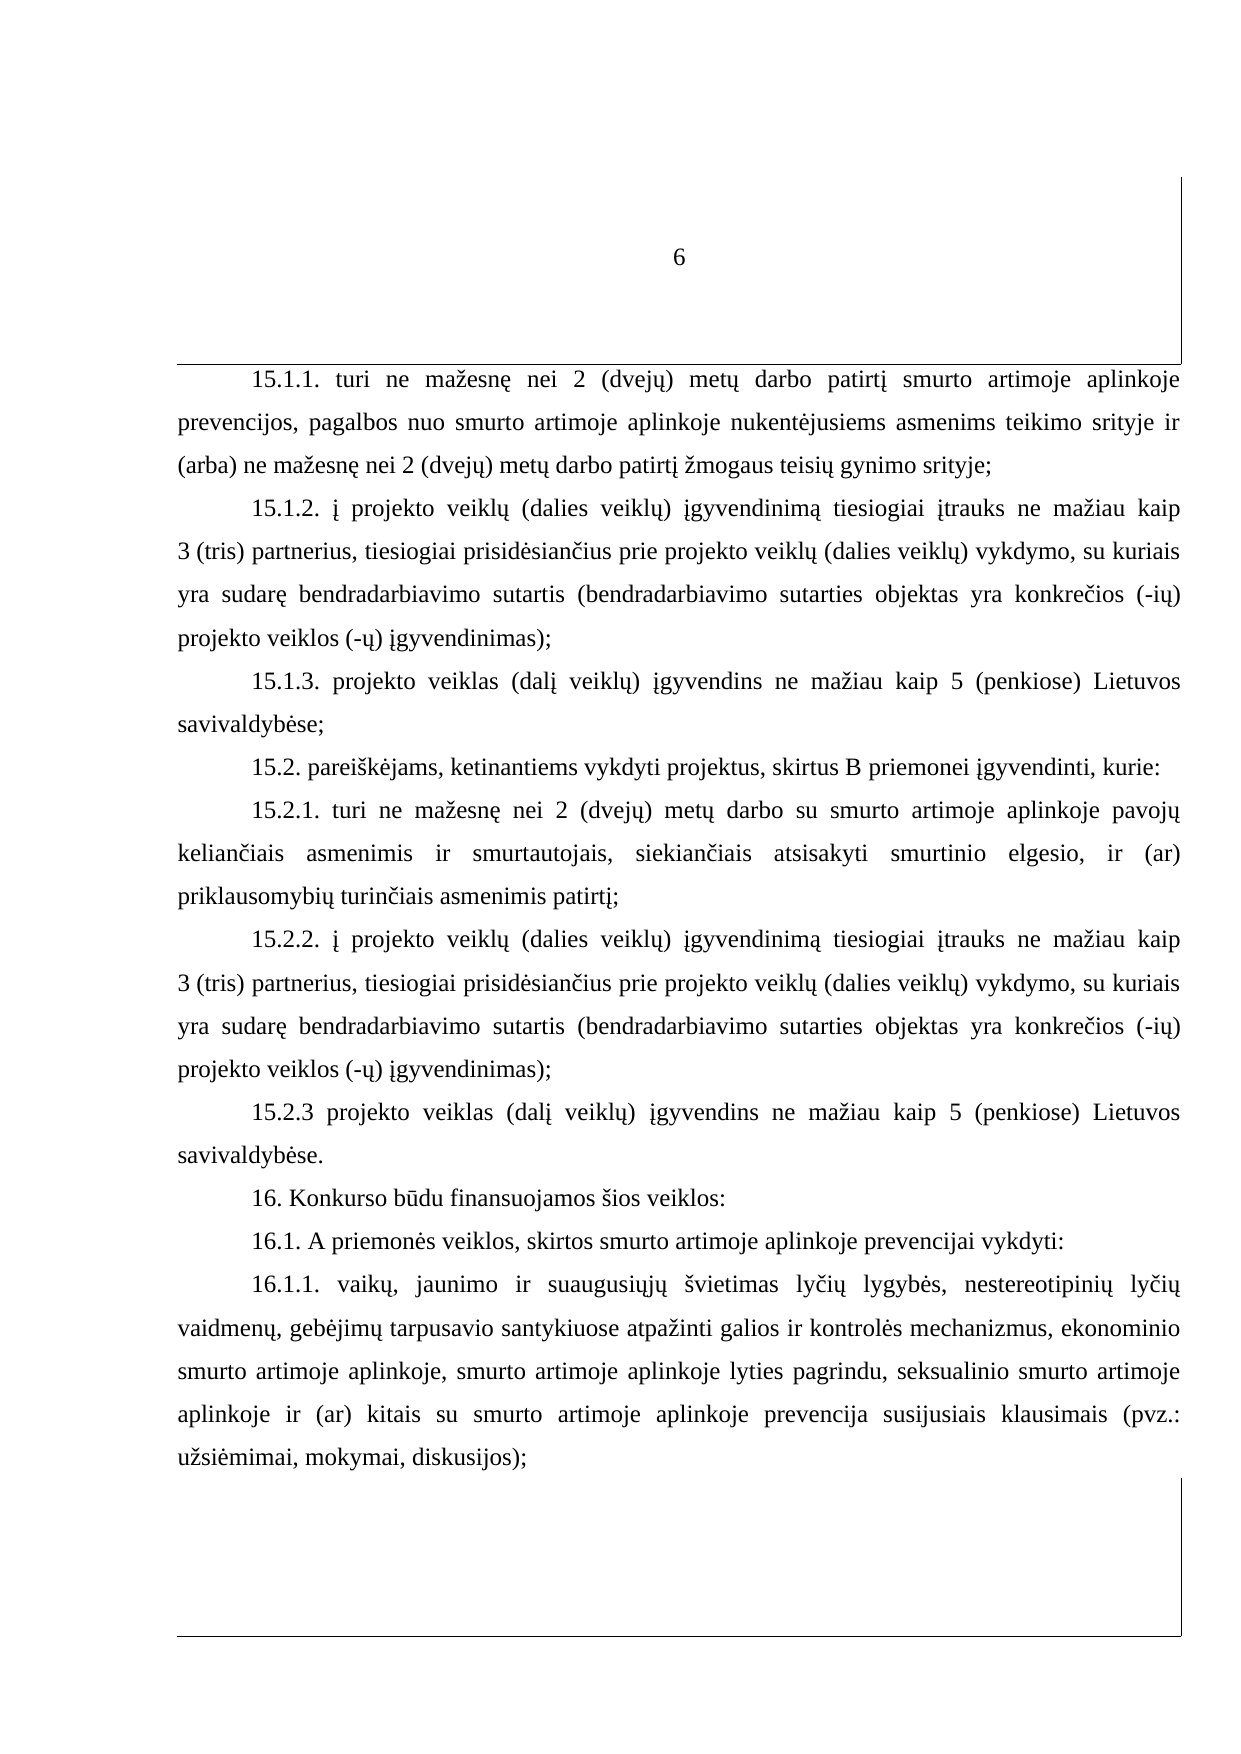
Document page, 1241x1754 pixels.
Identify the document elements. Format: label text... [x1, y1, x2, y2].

text 15.2. pareiškėjams, ketinantiems vykdyti projektus, skirtus B priemonei įgyvendinti, kurie: [177, 752, 1181, 781]
text 15.2.3 projekto veiklas (dalį veiklų) įgyvendins ne mažiau kaip 5 (penkiose) Lietuvos savivaldybėse. [177, 1097, 1181, 1169]
text 15.1.2. į projekto veiklų (dalies veiklų) įgyvendinimą tiesiogiai įtrauks ne mažiau kaip 3 (tris) partnerius, tiesiogiai prisidėsiančius prie projekto veiklų (dalies veiklų) vykdymo, su kuriais yra sudarę bendradarbiavimo sutartis (bendradarbiavimo sutarties objektas yra konkrečios (-ių) projekto veiklos (-ų) įgyvendinimas); [177, 493, 1181, 651]
text 15.2.1. turi ne mažesnę nei 2 (dvejų) metų darbo su smurto artimoje aplinkoje pavojų keliančiais asmenimis ir smurtautojais, siekiančiais atsisakyti smurtinio elgesio, ir (ar) priklausomybių turinčiais asmenimis patirtį; [177, 795, 1181, 910]
text 15.2.2. į projekto veiklų (dalies veiklų) įgyvendinimą tiesiogiai įtrauks ne mažiau kaip 3 (tris) partnerius, tiesiogiai prisidėsiančius prie projekto veiklų (dalies veiklų) vykdymo, su kuriais yra sudarę bendradarbiavimo sutartis (bendradarbiavimo sutarties objektas yra konkrečios (-ių) projekto veiklos (-ų) įgyvendinimas); [177, 924, 1181, 1083]
text 16.1. A priemonės veiklos, skirtos smurto artimoje aplinkoje prevencijai vykdyti: [177, 1226, 1181, 1255]
text 15.1.3. projekto veiklas (dalį veiklų) įgyvendins ne mažiau kaip 5 (penkiose) Lietuvos savivaldybėse; [177, 666, 1181, 738]
text 15.1.1. turi ne mažesnę nei 2 (dvejų) metų darbo patirtį smurto artimoje aplinkoje prevencijos, pagalbos nuo smurto artimoje aplinkoje nukentėjusiems asmenims teikimo srityje ir (arba) ne mažesnę nei 2 (dvejų) metų darbo patirtį žmogaus teisių gynimo srityje; [177, 364, 1181, 479]
text 16. Konkurso būdu finansuojamos šios veiklos: [177, 1183, 1181, 1212]
text 16.1.1. vaikų, jaunimo ir suaugusiųjų švietimas lyčių lygybės, nestereotipinių lyčių vaidmenų, gebėjimų tarpusavio santykiuose atpažinti galios ir kontrolės mechanizmus, ekonominio smurto artimoje aplinkoje, smurto artimoje aplinkoje lyties pagrindu, seksualinio smurto artimoje aplinkoje ir (ar) kitais su smurto artimoje aplinkoje prevencija susijusiais klausimais (pvz.: užsiėmimai, mokymai, diskusijos); [177, 1269, 1181, 1471]
